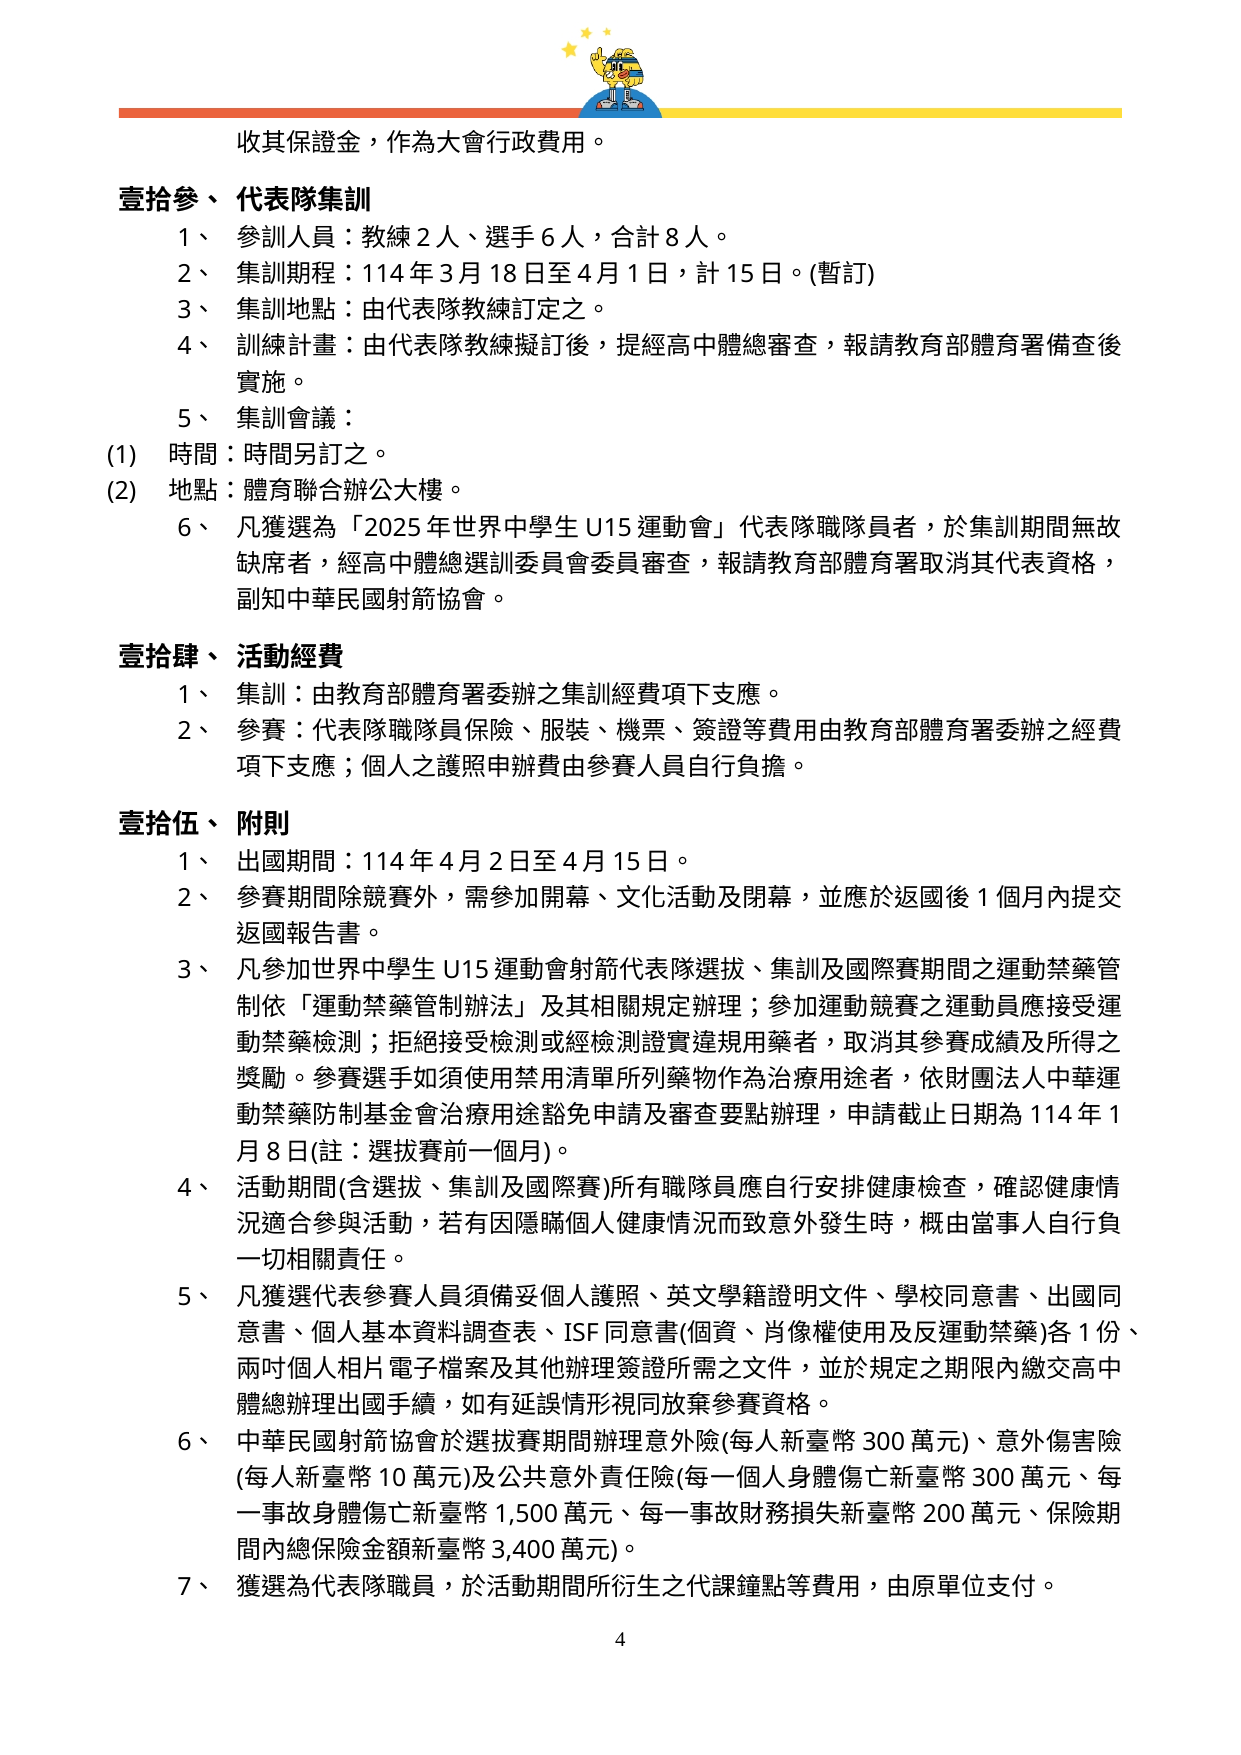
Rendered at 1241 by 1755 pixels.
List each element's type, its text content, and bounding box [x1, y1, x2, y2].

list 參賽期間除競賽外，需參加開幕、文化活動及閉幕，並應於返國後1個月內提交返國報告書。 [177, 877, 1122, 950]
list 附則 [118, 802, 1122, 841]
list 代表隊集訓 [118, 178, 1122, 217]
list 凡參加世界中學生U15運動會射箭代表隊選拔、集訓及國際賽期間之運動禁藥管制依「運動禁藥管制辦法」及其相關規定辦理；參加運動競賽之運動員應接受運動禁藥檢測；拒絕接受檢測或經檢測證實違規用藥者，取消其參賽成績及所得之獎勵。參賽選手如須使用禁用清單所列藥物作為治療用途者，依財團法人中華運動禁藥防制基金會治療用途豁免申請及審查要點辦理，申請截止日期為114年1月8日(註：選拔賽前一個月)。 [177, 950, 1122, 1167]
list 集訓：由教育部體育署委辦之集訓經費項下支應。 [177, 674, 1122, 710]
list 活動期間(含選拔、集訓及國際賽)所有職隊員應自行安排健康檢查，確認健康情況適合參與活動，若有因隱瞞個人健康情況而致意外發生時，概由當事人自行負一切相關責任。 [177, 1167, 1122, 1276]
list 凡獲選為「2025年世界中學生U15運動會」代表隊職隊員者，於集訓期間無故缺席者，經高中體總選訓委員會委員審查，報請教育部體育署取消其代表資格，副知中華民國射箭協會。 [177, 507, 1122, 616]
list 集訓期程：114年3月18日至4月1日，計15日。(暫訂) [177, 253, 1122, 289]
list 獲選為代表隊職員，於活動期間所衍生之代課鐘點等費用，由原單位支付。 [177, 1566, 1122, 1602]
list 凡獲選代表參賽人員須備妥個人護照、英文學籍證明文件、學校同意書、出國同意書、個人基本資料調查表、ISF同意書(個資、肖像權使用及反運動禁藥)各1份、兩吋個人相片電子檔案及其他辦理簽證所需之文件，並於規定之期限內繳交高中體總辦理出國手續，如有延誤情形視同放棄參賽資格。 [177, 1276, 1122, 1421]
list 中華民國射箭協會於選拔賽期間辦理意外險(每人新臺幣300萬元)、意外傷害險(每人新臺幣10萬元)及公共意外責任險(每一個人身體傷亡新臺幣300萬元、每一事故身體傷亡新臺幣1,500萬元、每一事故財務損失新臺幣200萬元、保險期間內總保險金額新臺幣3,400萬元)。 [177, 1421, 1122, 1566]
list 訓練計畫：由代表隊教練擬訂後，提經高中體總審查，報請教育部體育署備查後實施。 [177, 326, 1122, 398]
list 收其保證金，作為大會行政費用。 [177, 122, 1122, 159]
list 參訓人員：教練2人、選手6人，合計8人。 [177, 217, 1122, 253]
list 時間：時間另訂之。 [107, 434, 1122, 471]
list 出國期間：114年4月2日至4月15日。 [177, 841, 1122, 877]
list 參賽：代表隊職隊員保險、服裝、機票、簽證等費用由教育部體育署委辦之經費項下支應；個人之護照申辦費由參賽人員自行負擔。 [177, 710, 1122, 783]
list 集訓地點：由代表隊教練訂定之。 [177, 289, 1122, 326]
list 活動經費 [118, 635, 1122, 674]
list 地點：體育聯合辦公大樓。 [107, 471, 1122, 507]
list 集訓會議： [177, 398, 1122, 434]
